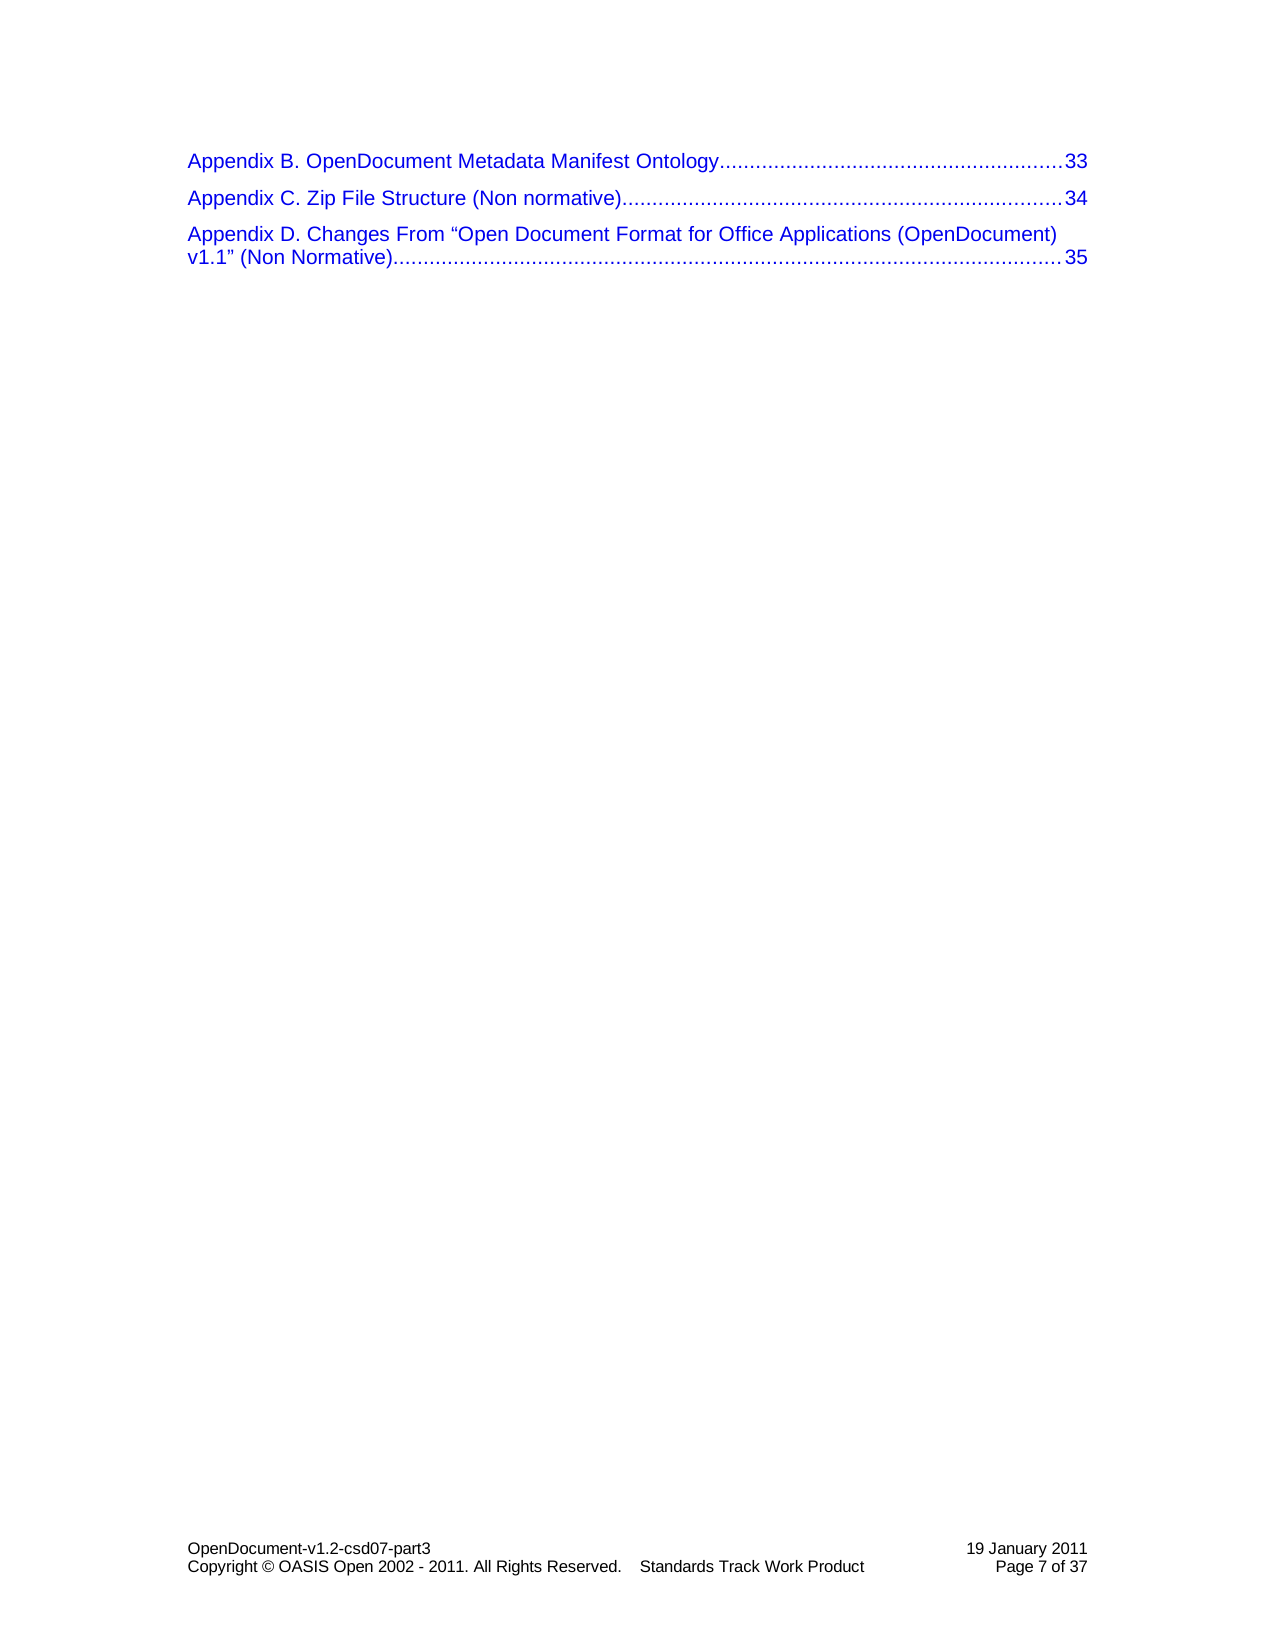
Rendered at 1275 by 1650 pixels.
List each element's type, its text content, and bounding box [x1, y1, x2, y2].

text Appendix D. Changes From “Open Document Format for Office Applications (OpenDocument) v1.1” (Non Normative) 35 [187, 222, 1088, 269]
text Appendix C. Zip File Structure (Non normative) 34 [187, 186, 1088, 209]
text Appendix B. OpenDocument Metadata Manifest Ontology 33 [187, 150, 1088, 173]
